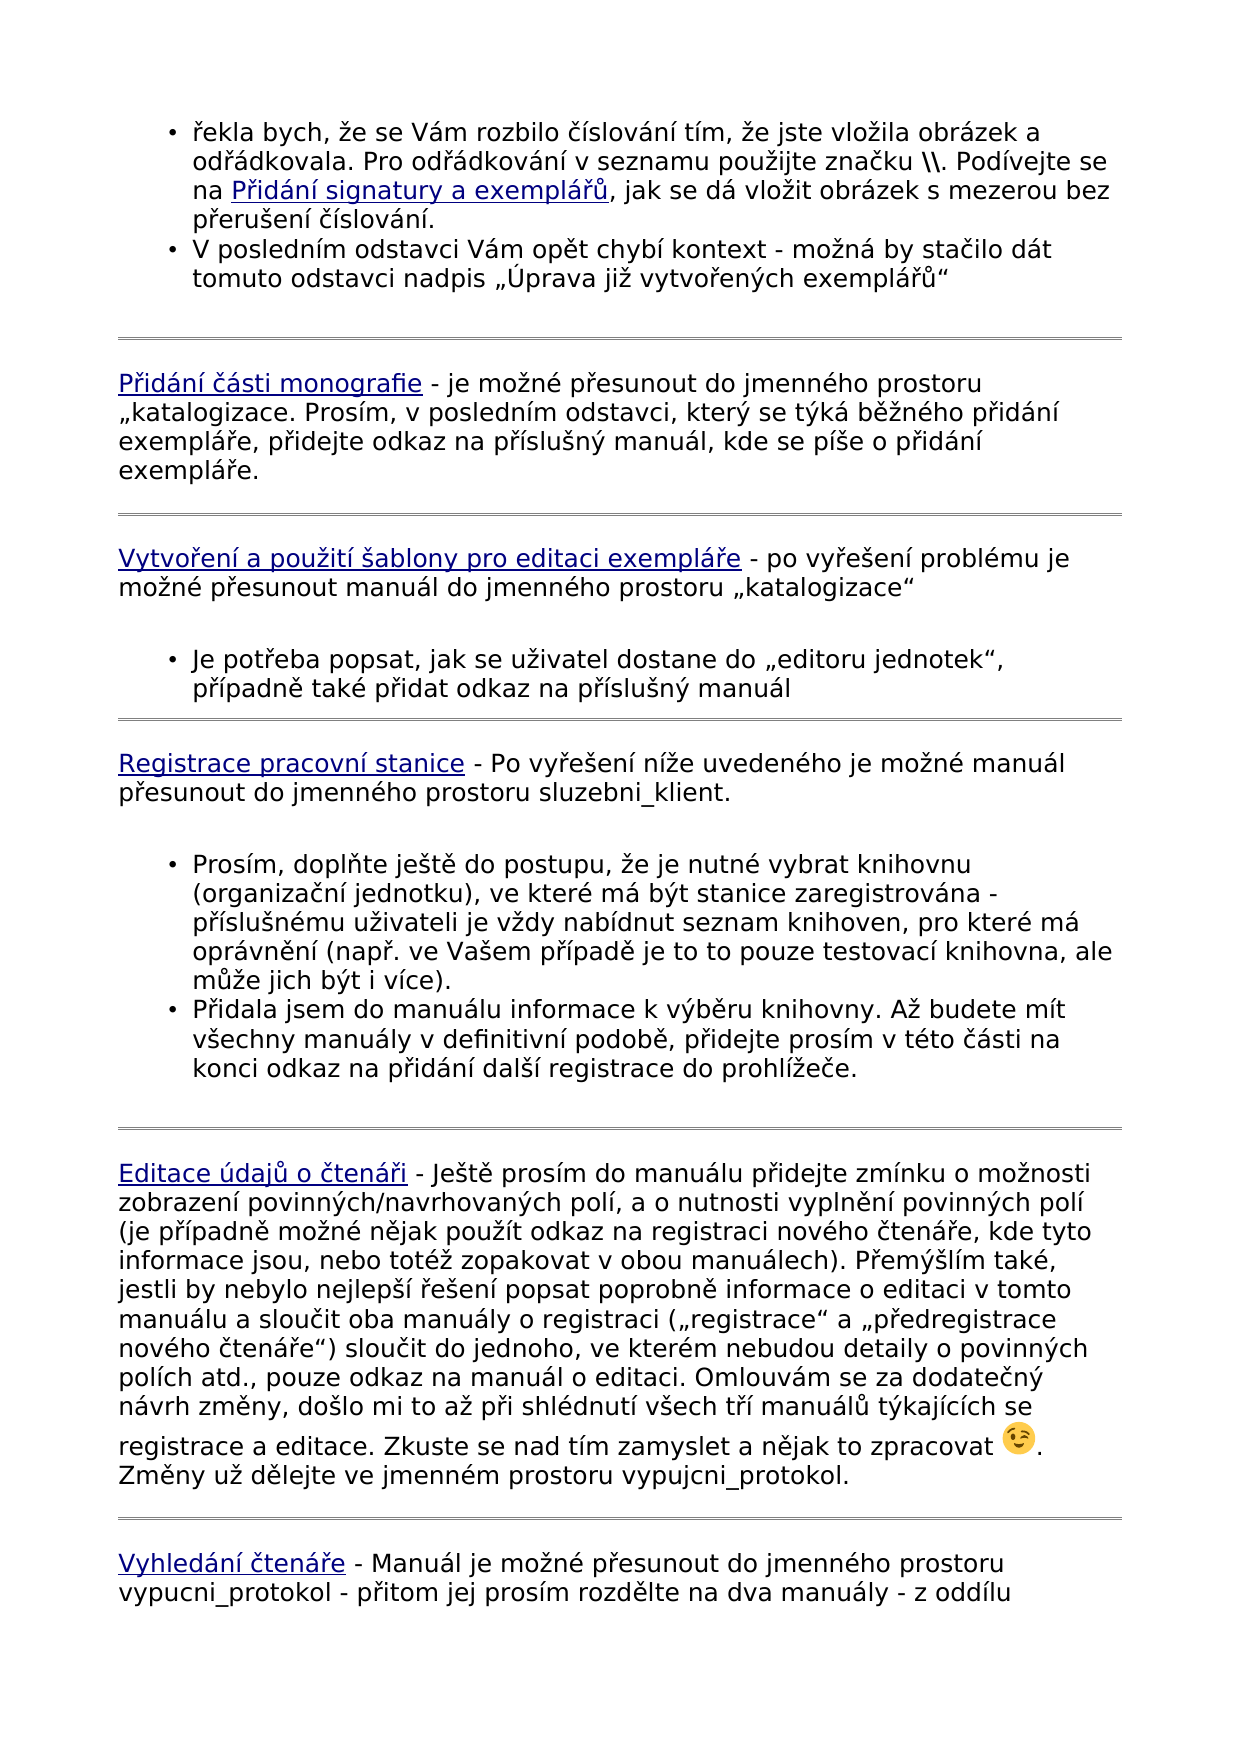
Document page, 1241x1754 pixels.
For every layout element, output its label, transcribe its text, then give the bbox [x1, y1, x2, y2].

list Prosím, doplňte ještě do postupu, že je nutné vybrat knihovnu (organizační jednotku), ve které má být stanice zaregistrována - příslušnému uživateli je vždy nabídnut seznam knihoven, pro které má oprávnění (např. ve Vašem případě je to to pouze testovací knihovna, ale může jich být i více). [177, 850, 1122, 996]
list řekla bych, že se Vám rozbilo číslování tím, že jste vložila obrázek a odřádkovala. Pro odřádkování v seznamu použijte značku \\. Podívejte se na Přidání signatury a exemplářů, jak se dá vložit obrázek s mezerou bez přerušení číslování. [177, 118, 1122, 235]
list Přidala jsem do manuálu informace k výběru knihovny. Až budete mít všechny manuály v definitivní podobě, přidejte prosím v této části na konci odkaz na přidání další registrace do prohlížeče. [177, 996, 1122, 1083]
list Je potřeba popsat, jak se uživatel dostane do „editoru jednotek“, případně také přidat odkaz na příslušný manuál [177, 645, 1122, 703]
text Vytvoření a použití šablony pro editaci exempláře - po vyřešení problému je možné přesunout manuál do jmenného prostoru „katalogizace“ [118, 544, 1122, 603]
text Přidání části monografie - je možné přesunout do jmenného prostoru „katalogizace. Prosím, v posledním odstavci, který se týká běžného přidání exempláře, přidejte odkaz na příslušný manuál, kde se píše o přidání exempláře. [118, 369, 1122, 486]
text Registrace pracovní stanice - Po vyřešení níže uvedeného je možné manuál přesunout do jmenného prostoru sluzebni_klient. [118, 749, 1122, 808]
list V posledním odstavci Vám opět chybí kontext - možná by stačilo dát tomuto odstavci nadpis „Úprava již vytvořených exemplářů“ [177, 235, 1122, 293]
text Vyhledání čtenáře - Manuál je možné přesunout do jmenného prostoru vypucni_protokol - přitom jej prosím rozdělte na dva manuály - z oddílu [118, 1549, 1122, 1607]
text Editace údajů o čtenáři - Ještě prosím do manuálu přidejte zmínku o možnosti zobrazení povinných/navrhovaných polí, a o nutnosti vyplnění povinných polí (je případně možné nějak použít odkaz na registraci nového čtenáře, kde tyto informace jsou, nebo totéž zopakovat v obou manuálech). Přemýšlím také, jestli by nebylo nejlepší řešení popsat poprobně informace o editaci v tomto manuálu a sloučit oba manuály o registraci („registrace“ a „předregistrace nového čtenáře“) sloučit do jednoho, ve kterém nebudou detaily o povinných polích atd., pouze odkaz na manuál o editaci. Omlouvám se za dodatečný návrh změny, došlo mi to až při shlédnutí všech tří manuálů týkajících se registrace a editace. Zkuste se nad tím zamyslet a nějak to zpracovat . Změny už dělejte ve jmenném prostoru vypujcni_protokol. [118, 1159, 1122, 1490]
